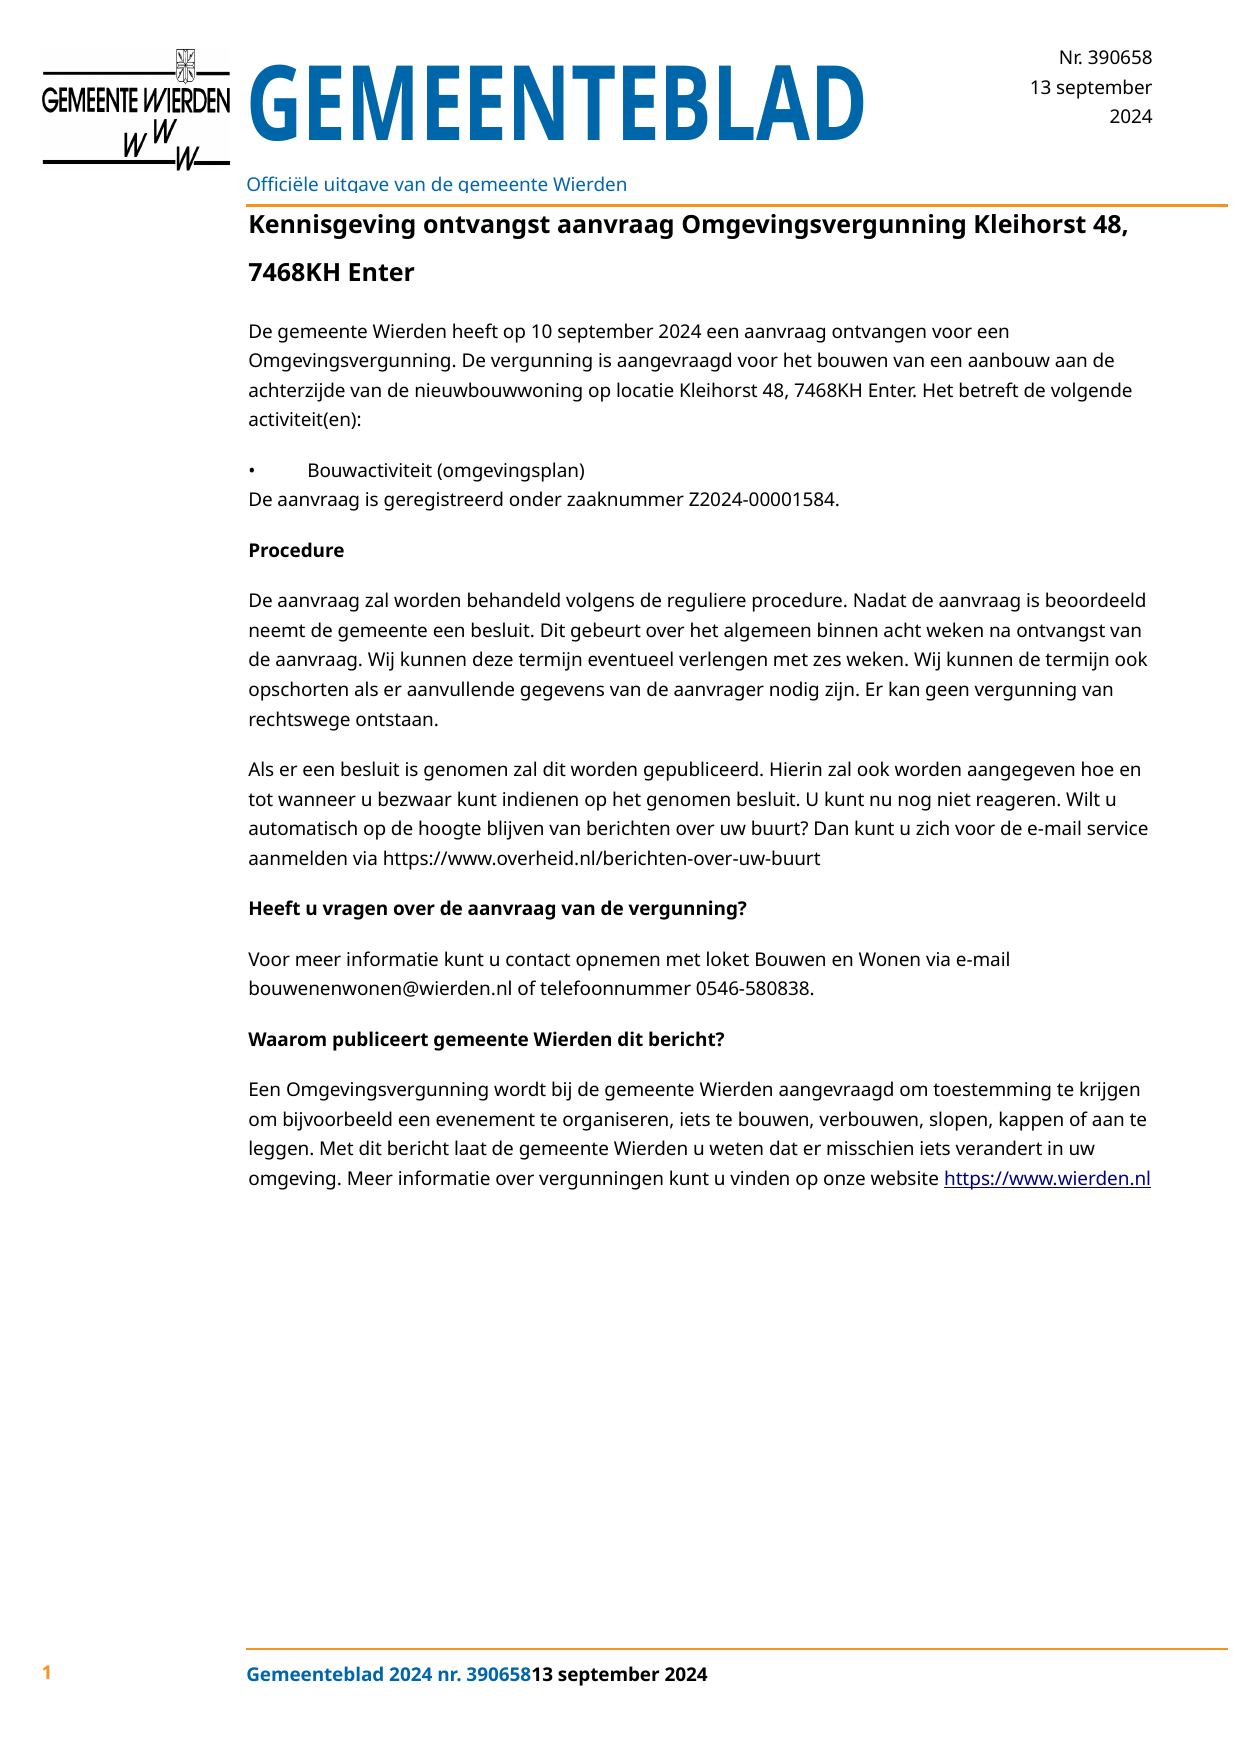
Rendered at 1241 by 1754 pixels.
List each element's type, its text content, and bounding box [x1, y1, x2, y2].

list Bouwactiviteit (omgevingsplan) [248, 457, 1152, 483]
text Een Omgevingsvergunning wordt bij de gemeente Wierden aangevraagd om toestemming te krijgen om bijvoorbeeld een evenement te organiseren, iets te bouwen, verbouwen, slopen, kappen of aan te leggen. Met dit bericht laat de gemeente Wierden u weten dat er misschien iets verandert in uw omgeving. Meer informatie over vergunningen kunt u vinden op onze website https://www.wierden.nl [248, 1076, 1152, 1191]
text Voor meer informatie kunt u contact opnemen met loket Bouwen en Wonen via e-mail bouwenenwonen@wierden.nl of telefoonnummer 0546-580838. [248, 946, 1152, 1001]
text Heeft u vragen over de aanvraag van de vergunning? [248, 895, 1152, 921]
text De aanvraag zal worden behandeld volgens de reguliere procedure. Nadat de aanvraag is beoordeeld neemt de gemeente een besluit. Dit gebeurt over het algemeen binnen acht weken na ontvangst van de aanvraag. Wij kunnen deze termijn eventueel verlengen met zes weken. Wij kunnen de termijn ook opschorten als er aanvullende gegevens van de aanvrager nodig zijn. Er kan geen vergunning van rechtswege ontstaan. [248, 587, 1152, 732]
text Waarom publiceert gemeente Wierden dit bericht? [248, 1026, 1152, 1052]
text Kennisgeving ontvangst aanvraag Omgevingsvergunning Kleihorst 48, 7468KH Enter [248, 207, 1152, 288]
text De aanvraag is geregistreerd onder zaaknummer Z2024-00001584. [248, 487, 1152, 512]
text Als er een besluit is genomen zal dit worden gepubliceerd. Hierin zal ook worden aangegeven hoe en tot wanneer u bezwaar kunt indienen op het genomen besluit. U kunt nu nog niet reageren. Wilt u automatisch op de hoogte blijven van berichten over uw buurt? Dan kunt u zich voor de e-mail service aanmelden via https://www.overheid.nl/berichten-over-uw-buurt [248, 756, 1152, 871]
text De gemeente Wierden heeft op 10 september 2024 een aanvraag ontvangen voor een Omgevingsvergunning. De vergunning is aangevraagd voor het bouwen van een aanbouw aan de achterzijde van de nieuwbouwwoning op locatie Kleihorst 48, 7468KH Enter. Het betreft de volgende activiteit(en): [248, 318, 1152, 432]
picture [41, 47, 231, 172]
text Procedure [248, 537, 1152, 563]
